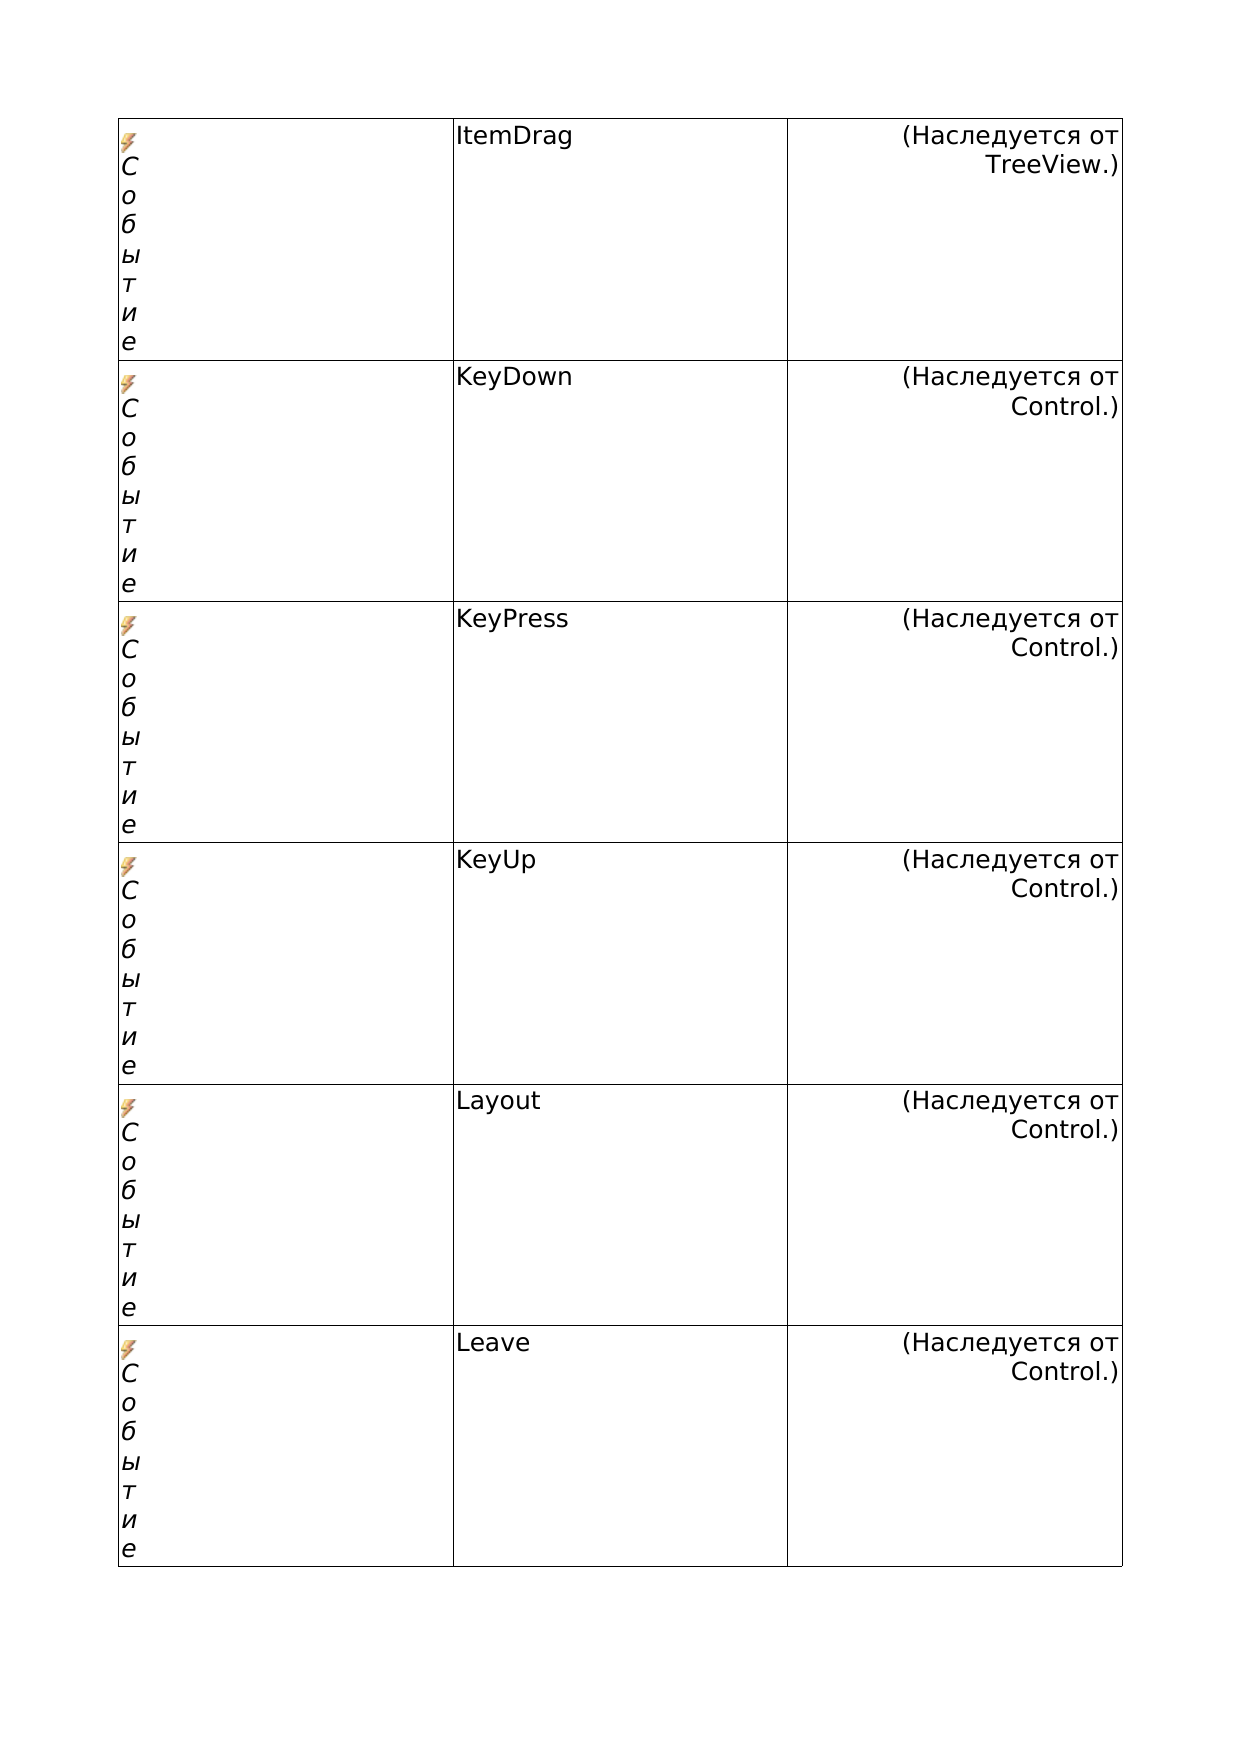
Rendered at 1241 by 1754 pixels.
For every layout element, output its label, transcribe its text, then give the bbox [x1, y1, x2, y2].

picture [121, 133, 137, 153]
table_cell [119, 361, 453, 601]
table_cell Leave [454, 1326, 787, 1566]
table_cell (Наследуется от TreeView.) [788, 119, 1122, 359]
picture [121, 857, 137, 877]
table_cell KeyPress [454, 602, 787, 842]
picture [121, 616, 137, 636]
table_cell Layout [454, 1085, 787, 1325]
picture [121, 375, 137, 394]
picture [121, 1099, 137, 1118]
table_cell [119, 119, 453, 359]
table_cell ItemDrag [454, 119, 787, 359]
table_cell [119, 602, 453, 842]
table_cell (Наследуется от Control.) [788, 1085, 1122, 1325]
table_cell [119, 1326, 453, 1566]
table_cell (Наследуется от Control.) [788, 843, 1122, 1083]
table_cell [119, 843, 453, 1083]
table_cell (Наследуется от Control.) [788, 361, 1122, 601]
table_cell (Наследуется от Control.) [788, 1326, 1122, 1566]
table_cell [119, 1085, 453, 1325]
table_cell KeyUp [454, 843, 787, 1083]
picture [121, 1340, 137, 1360]
table_cell (Наследуется от Control.) [788, 602, 1122, 842]
table_cell KeyDown [454, 361, 787, 601]
